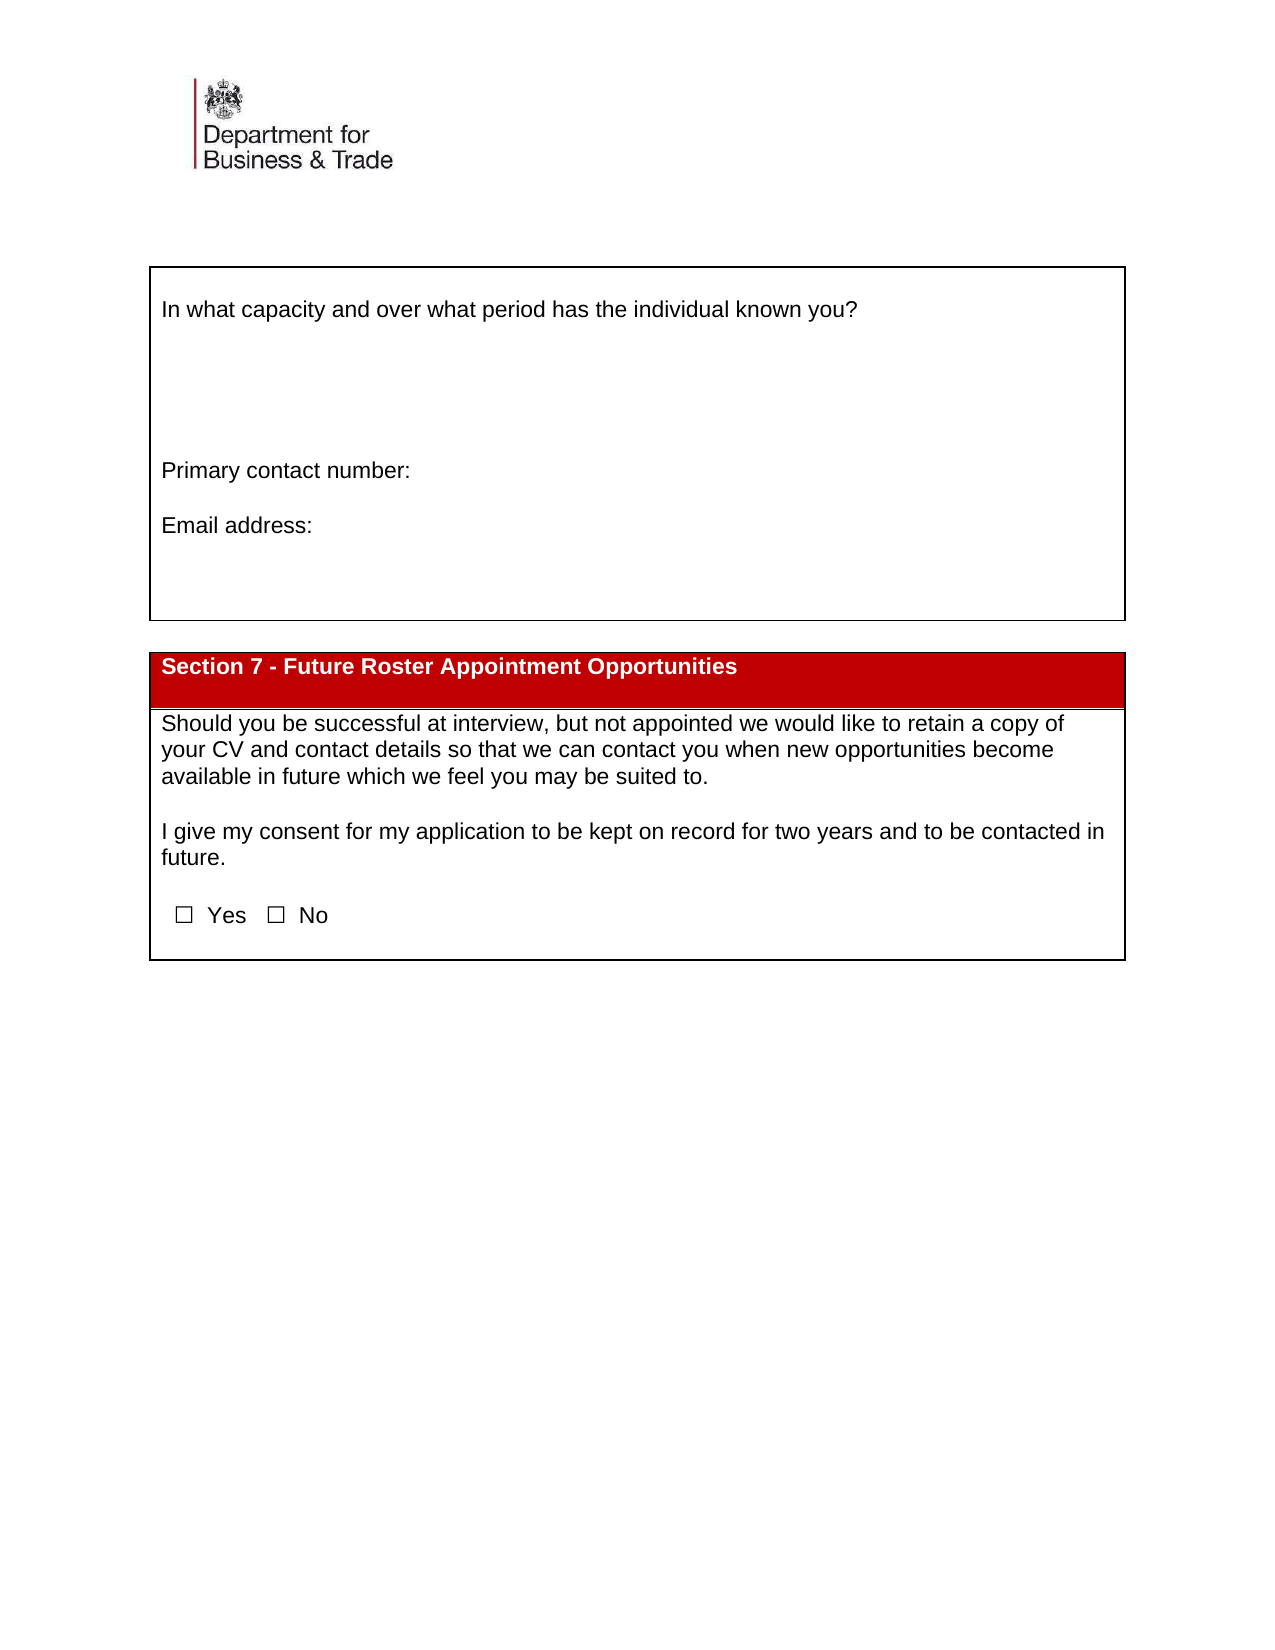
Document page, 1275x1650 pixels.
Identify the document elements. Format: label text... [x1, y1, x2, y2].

table_header Section 7 - Future Roster Appointment Opportunities [151, 653, 1124, 708]
table_cell In what capacity and over what period has the individual known you? Primary contact number: Email address: [151, 268, 1124, 620]
table_cell Should you be successful at interview, but not appointed we would like to retain a copy of your CV and contact details so that we can contact you when new opportunities become available in future which we feel you may be suited to. I give my consent for my application to be kept on record for two years and to be contacted in future. ☐ Yes ☐ No [151, 710, 1124, 959]
